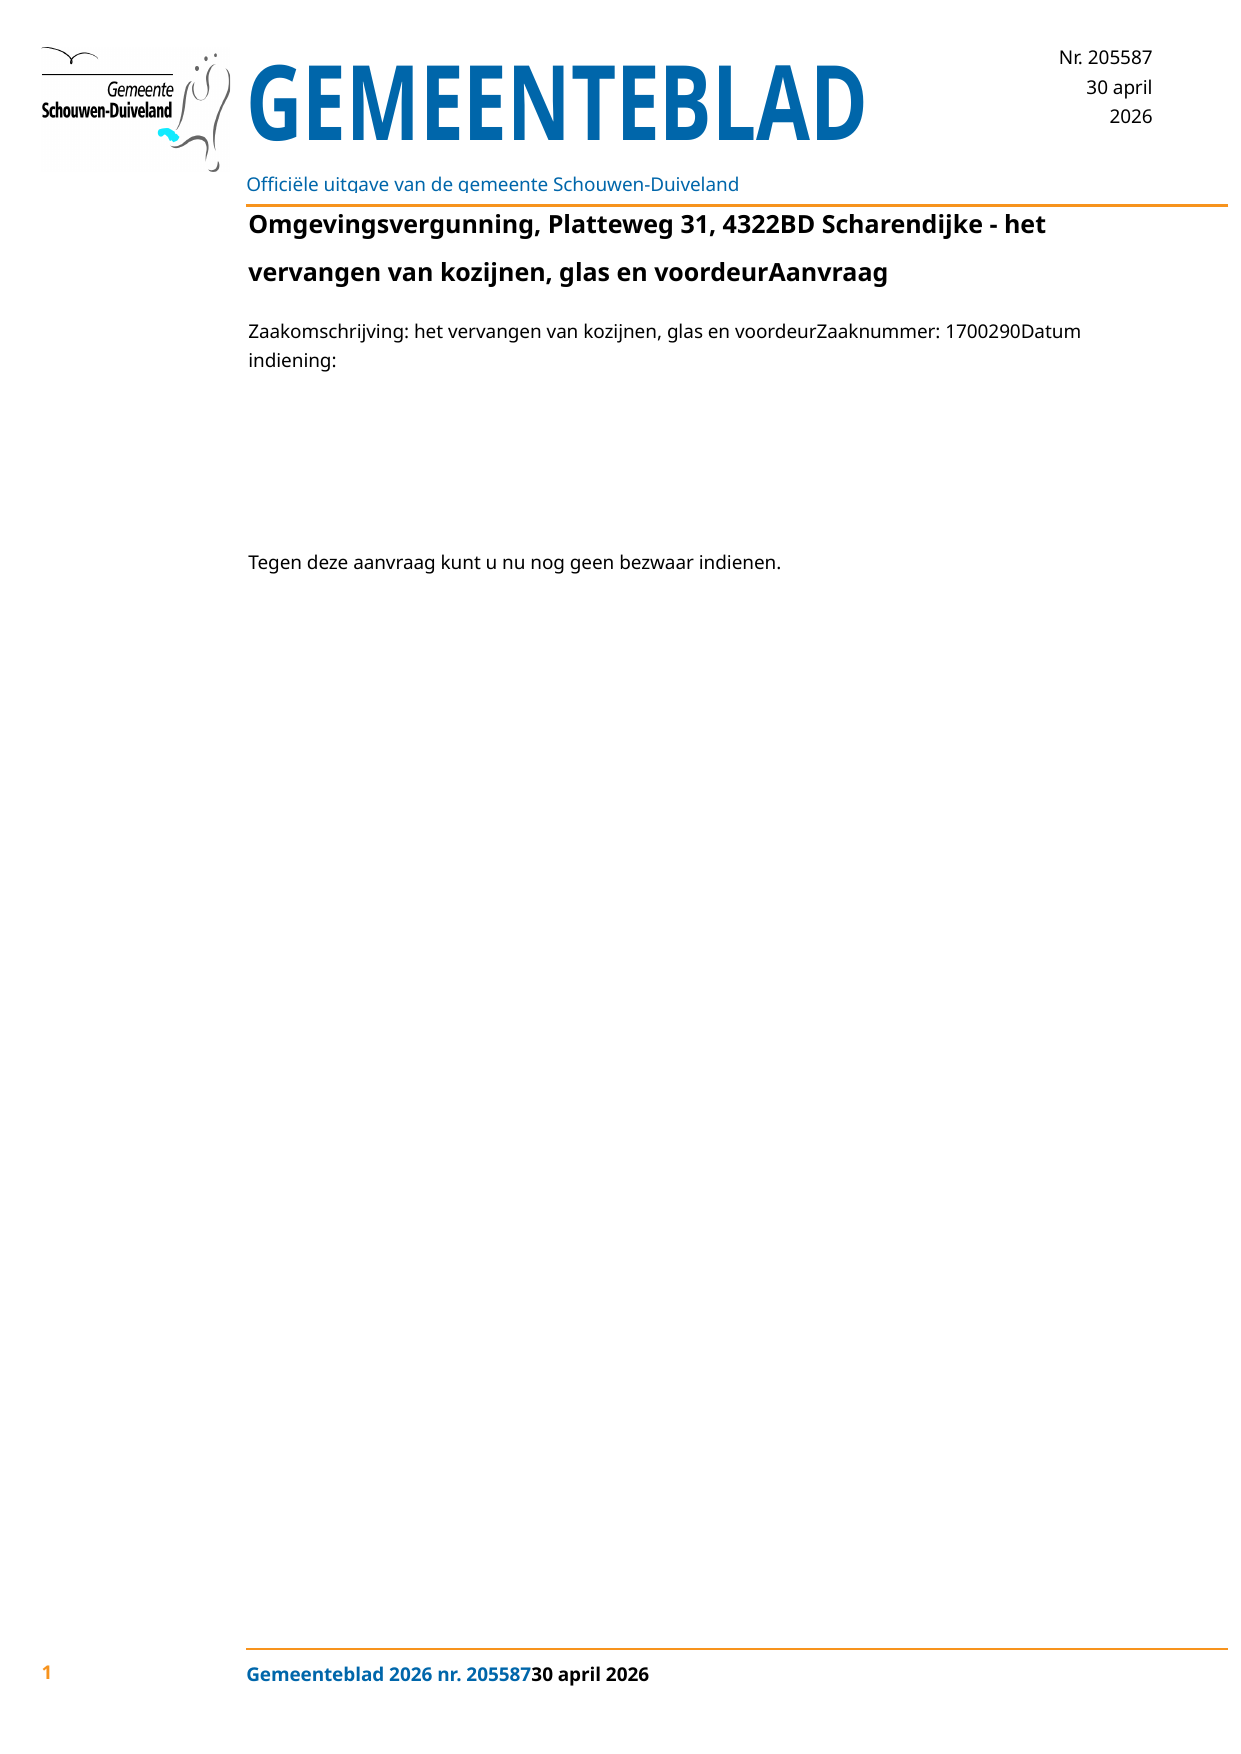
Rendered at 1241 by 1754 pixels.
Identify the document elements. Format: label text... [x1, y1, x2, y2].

picture [41, 47, 231, 172]
text Tegen deze aanvraag kunt u nu nog geen bezwaar indienen. [248, 549, 1152, 575]
text Zaakomschrijving: het vervangen van kozijnen, glas en voordeurZaaknummer: 1700290Datum indiening: [248, 318, 1152, 373]
text Omgevingsvergunning, Platteweg 31, 4322BD Scharendijke - het vervangen van kozijnen, glas en voordeurAanvraag [248, 207, 1152, 288]
